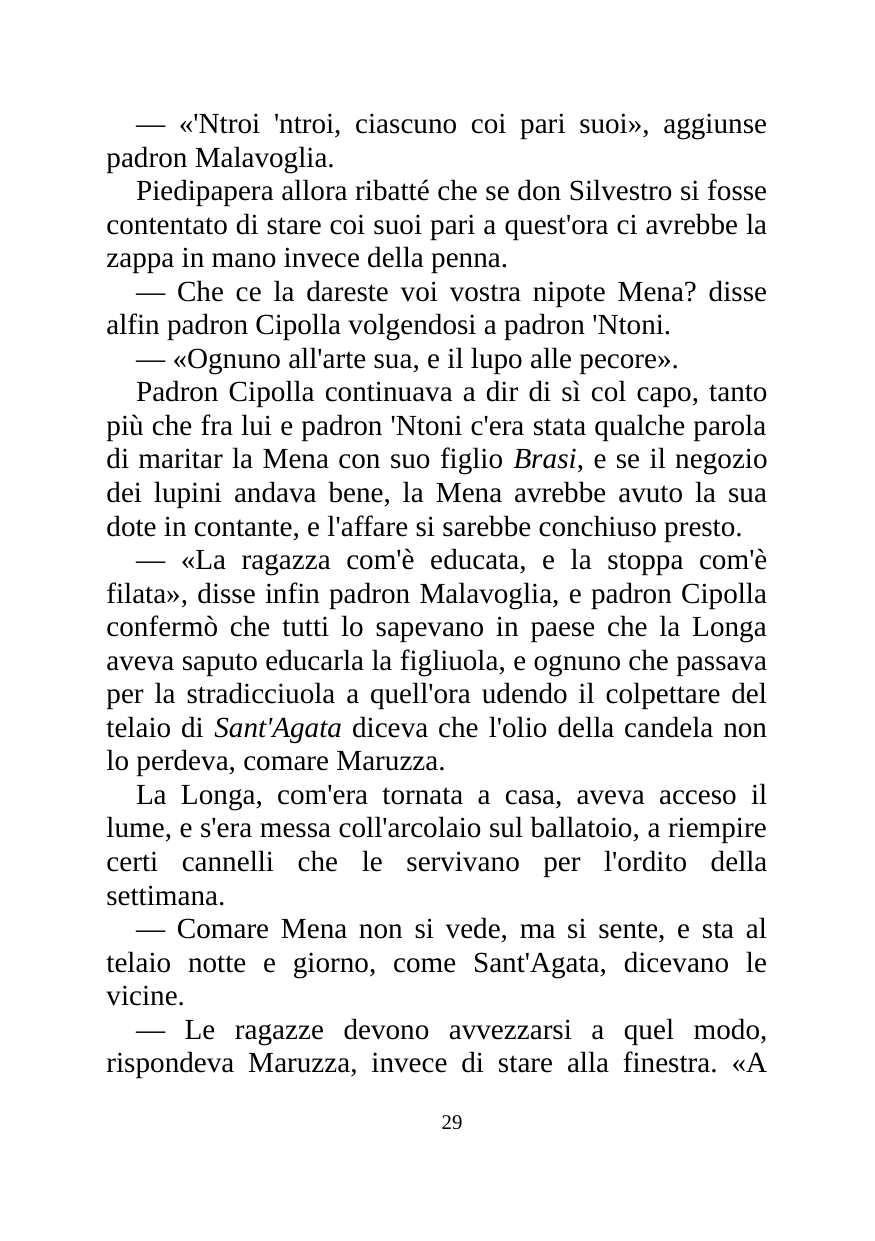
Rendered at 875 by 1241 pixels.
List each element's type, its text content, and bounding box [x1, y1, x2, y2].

text — «La ragazza com'è educata, e la stoppa com'è filata», disse infin padron Malavoglia, e padron Cipolla confermò che tutti lo sapevano in paese che la Longa aveva saputo educarla la figliuola, e ognuno che passava per la stradicciuola a quell'ora udendo il colpettare del telaio di Sant'Agata diceva che l'olio della candela non lo perdeva, comare Maruzza. [106, 542, 768, 777]
text La Longa, com'era tornata a casa, aveva acceso il lume, e s'era messa coll'arcolaio sul ballatoio, a riempire certi cannelli che le servivano per l'ordito della settimana. [106, 777, 768, 911]
text Padron Cipolla continuava a dir di sì col capo, tanto più che fra lui e padron 'Ntoni c'era stata qualche parola di maritar la Mena con suo figlio Brasi, e se il negozio dei lupini andava bene, la Mena avrebbe avuto la sua dote in contante, e l'affare si sarebbe conchiuso presto. [106, 374, 768, 542]
text — Le ragazze devono avvezzarsi a quel modo, rispondeva Maruzza, invece di stare alla finestra. «A [106, 1012, 768, 1079]
text — Comare Mena non si vede, ma si sente, e sta al telaio notte e giorno, come Sant'Agata, dicevano le vicine. [106, 911, 768, 1012]
text — Che ce la dareste voi vostra nipote Mena? disse alfin padron Cipolla volgendosi a padron 'Ntoni. [106, 274, 768, 341]
text Piedipapera allora ribatté che se don Silvestro si fosse contentato di stare coi suoi pari a quest'ora ci avrebbe la zappa in mano invece della penna. [106, 173, 768, 274]
text — «Ognuno all'arte sua, e il lupo alle pecore». [106, 341, 768, 374]
text — «'Ntroi 'ntroi, ciascuno coi pari suoi», aggiunse padron Malavoglia. [106, 106, 768, 173]
